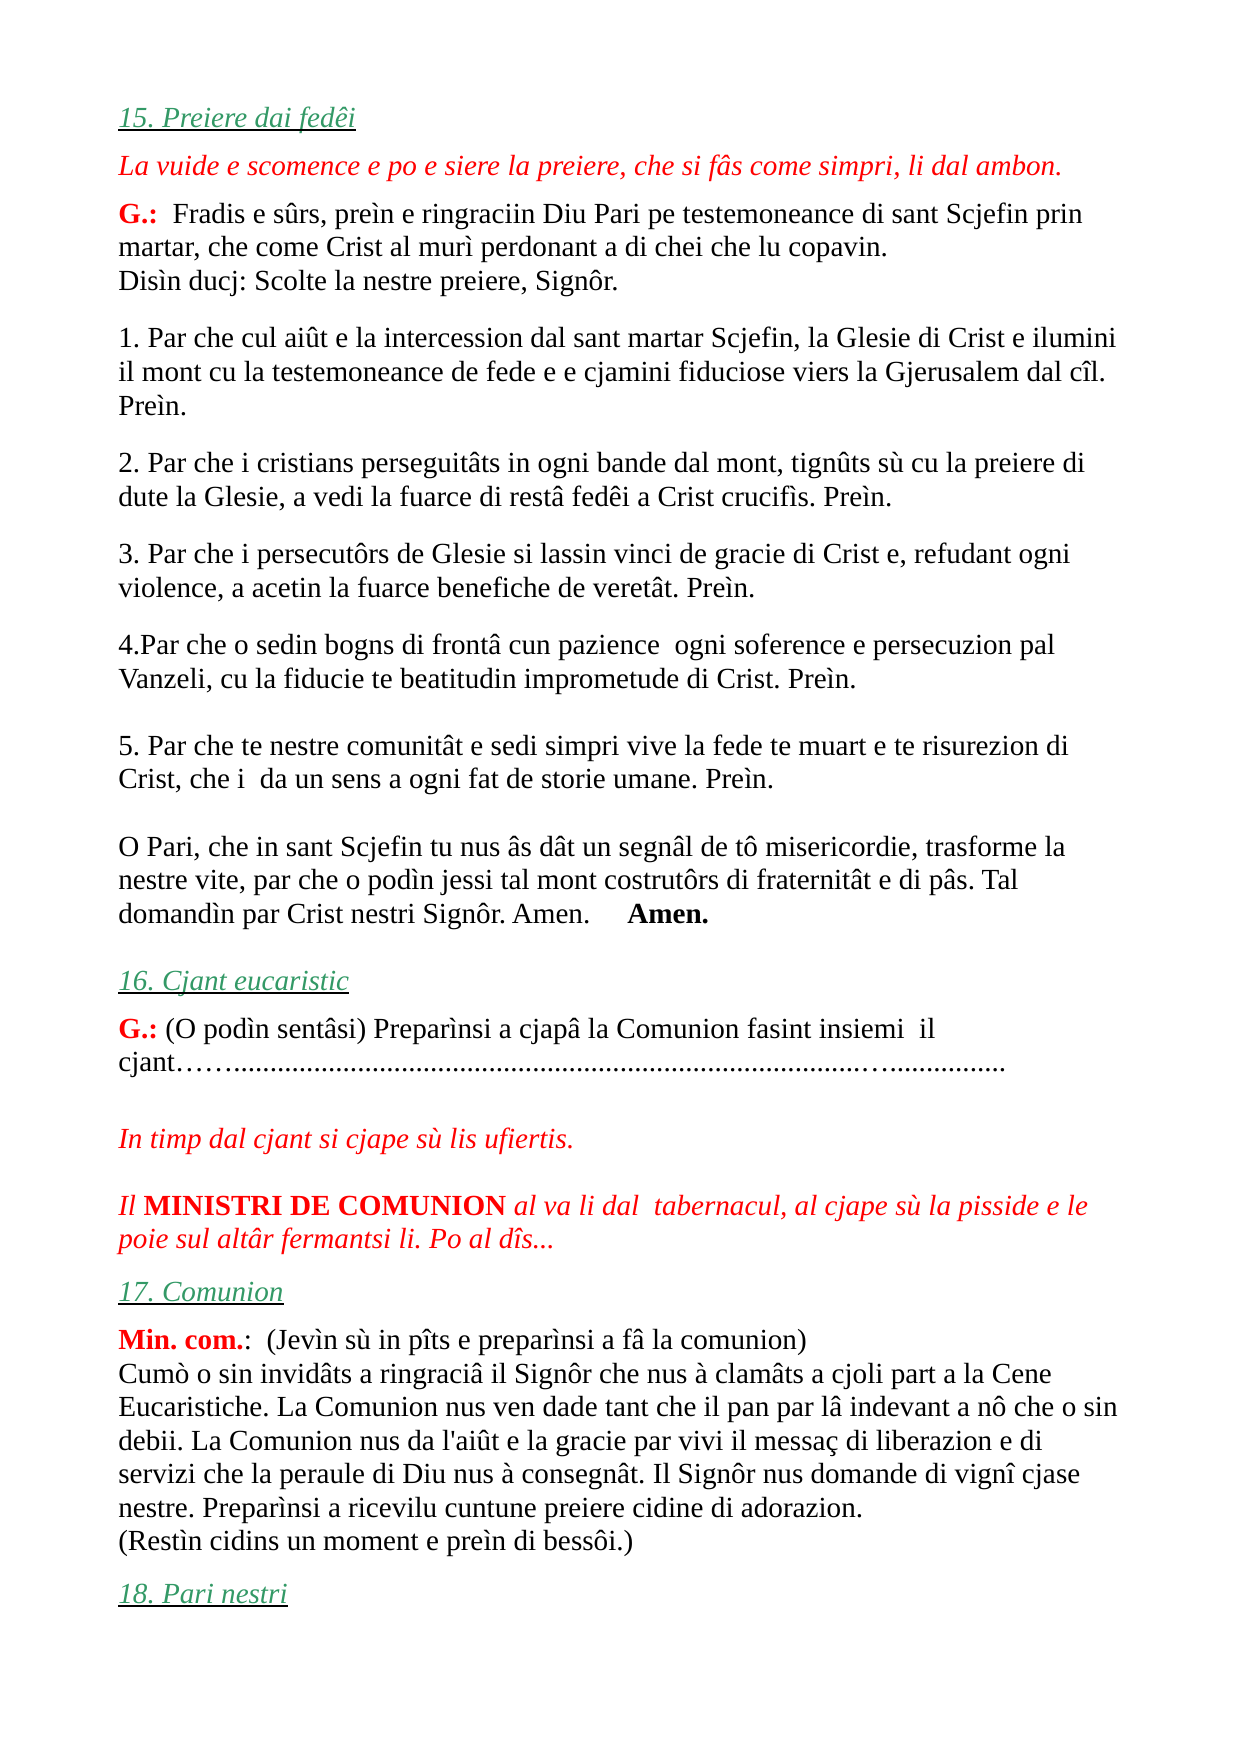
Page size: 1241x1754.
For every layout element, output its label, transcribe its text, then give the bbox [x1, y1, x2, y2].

text cjant……......................................................................................…................ [118, 1044, 1122, 1078]
text Il MINISTRI DE COMUNION al va li dal tabernacul, al cjape sù la pisside e le poie sul altâr fermantsi li. Po al dîs... [118, 1188, 1122, 1255]
text In timp dal cjant si cjape sù lis ufiertis. [118, 1121, 1122, 1154]
text G.: Fradis e sûrs, preìn e ringraciin Diu Pari pe testemoneance di sant Scjefin prin martar, che come Crist al murì perdonant a di chei che lu copavin. [118, 196, 1122, 263]
text 18. Pari nestri [118, 1576, 1122, 1610]
text Disìn ducj: Scolte la nestre preiere, Signôr. [118, 263, 1122, 296]
text 16. Cjant eucaristic [118, 963, 1122, 996]
text 1. Par che cul aiût e la intercession dal sant martar Scjefin, la Glesie di Crist e ilumini il mont cu la testemoneance de fede e e cjamini fiduciose viers la Gjerusalem dal cîl. Preìn. [118, 321, 1122, 421]
text 5. Par che te nestre comunitât e sedi simpri vive la fede te muart e te risurezion di Crist, che i da un sens a ogni fat de storie umane. Preìn. [118, 728, 1122, 795]
text G.: (O podìn sentâsi) Preparìnsi a cjapâ la Comunion fasint insiemi il [118, 1011, 1122, 1044]
text 17. Comunion [118, 1274, 1122, 1308]
text La vuide e scomence e po e siere la preiere, che si fâs come simpri, li dal ambon. [118, 148, 1122, 181]
text 15. Preiere dai fedêi [118, 100, 1122, 133]
text (Restìn cidins un moment e preìn di bessôi.) [118, 1523, 1122, 1557]
text 4.Par che o sedin bogns di frontâ cun pazience ogni soference e persecuzion pal Vanzeli, cu la fiducie te beatitudin imprometude di Crist. Preìn. [118, 627, 1122, 694]
text O Pari, che in sant Scjefin tu nus âs dât un segnâl de tô misericordie, trasforme la nestre vite, par che o podìn jessi tal mont costrutôrs di fraternitât e di pâs. Tal domandìn par Crist nestri Signôr. Amen. Amen. [118, 829, 1122, 929]
text Cumò o sin invidâts a ringraciâ il Signôr che nus à clamâts a cjoli part a la Cene Eucaristiche. La Comunion nus ven dade tant che il pan par lâ indevant a nô che o sin debii. La Comunion nus da l'aiût e la gracie par vivi il messaç di liberazion e di servizi che la peraule di Diu nus à consegnât. Il Signôr nus domande di vignî cjase nestre. Preparìnsi a ricevilu cuntune preiere cidine di adorazion. [118, 1356, 1122, 1523]
text Min. com.: (Jevìn sù in pîts e preparìnsi a fâ la comunion) [118, 1322, 1122, 1356]
text 3. Par che i persecutôrs de Glesie si lassin vinci de gracie di Crist e, refudant ogni violence, a acetin la fuarce benefiche de veretât. Preìn. [118, 536, 1122, 603]
text 2. Par che i cristians perseguitâts in ogni bande dal mont, tignûts sù cu la preiere di dute la Glesie, a vedi la fuarce di restâ fedêi a Crist crucifìs. Preìn. [118, 445, 1122, 512]
